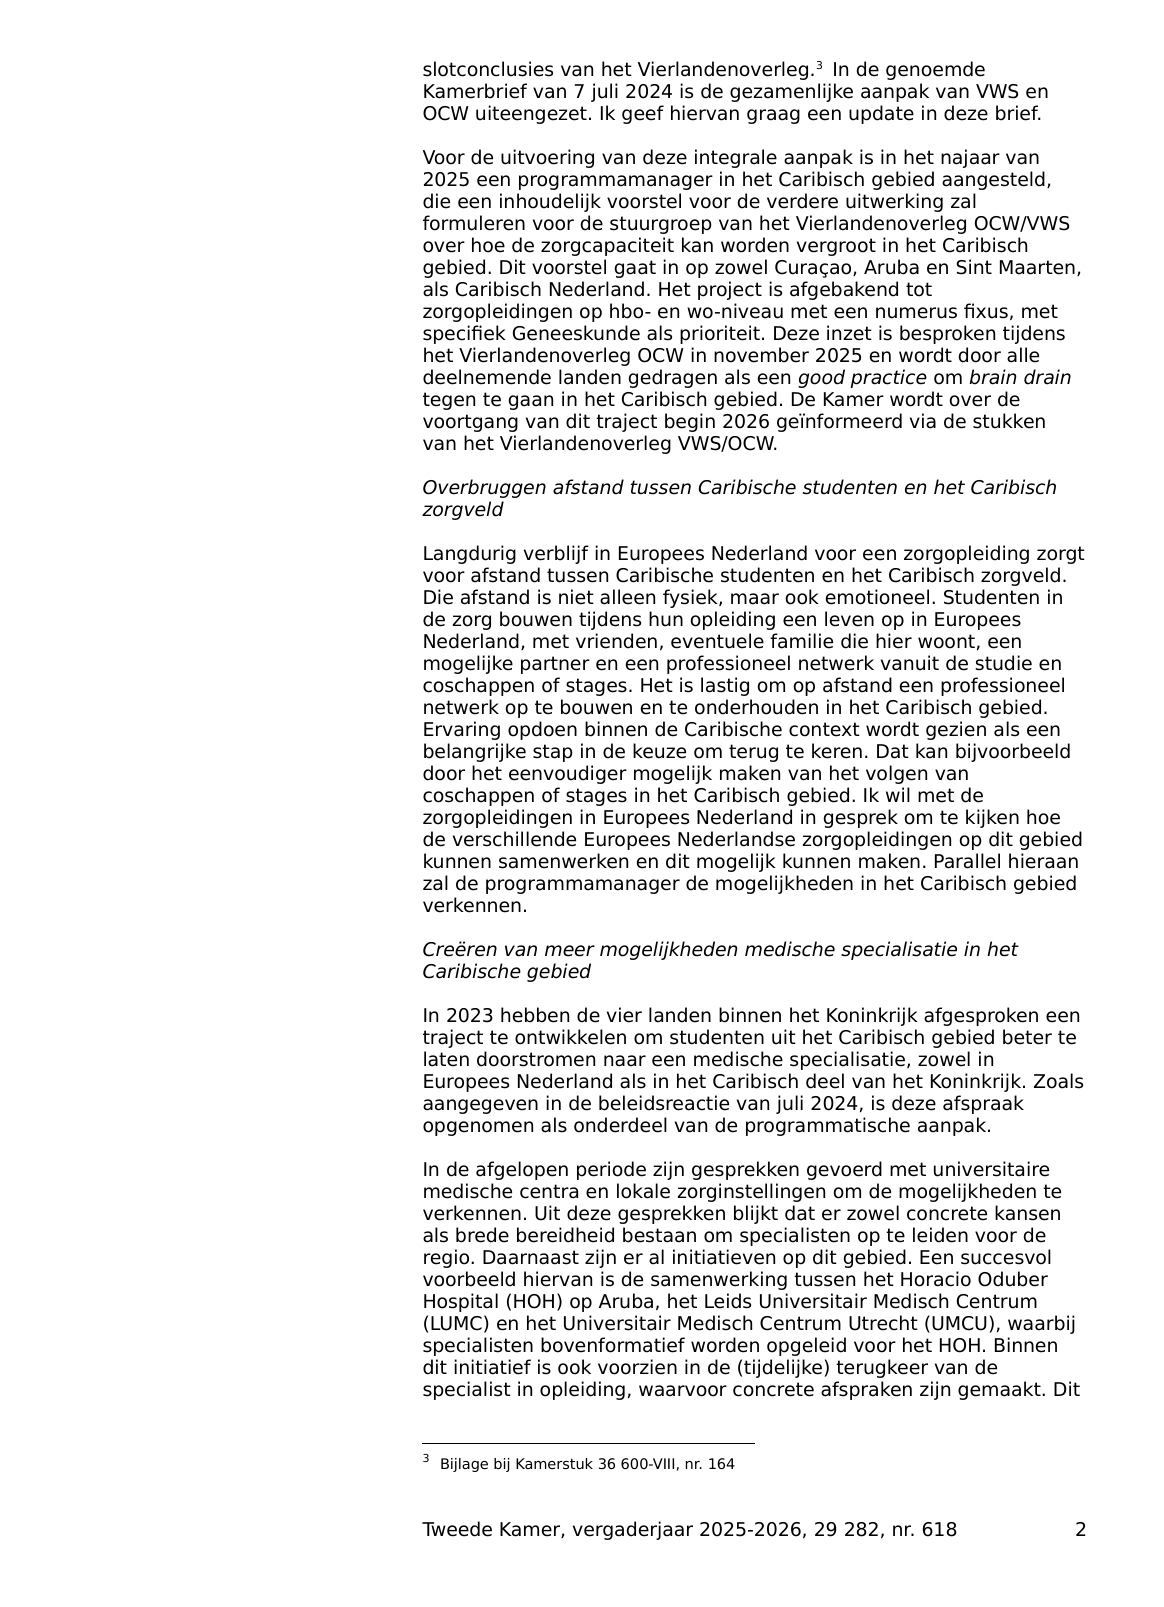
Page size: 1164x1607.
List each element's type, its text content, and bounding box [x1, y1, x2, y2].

subtitle Overbruggen afstand tussen Caribische studenten en het Caribisch zorgveld [422, 477, 1087, 521]
text Langdurig verblijf in Europees Nederland voor een zorgopleiding zorgt voor afstand tussen Caribische studenten en het Caribisch zorgveld. Die afstand is niet alleen fysiek, maar ook emotioneel. Studenten in de zorg bouwen tijdens hun opleiding een leven op in Europees Nederland, met vrienden, eventuele familie die hier woont, een mogelijke partner en een professioneel netwerk vanuit de studie en coschappen of stages. Het is lastig om op afstand een professioneel netwerk op te bouwen en te onderhouden in het Caribisch gebied. Ervaring opdoen binnen de Caribische context wordt gezien als een belangrijke stap in de keuze om terug te keren. Dat kan bijvoorbeeld door het eenvoudiger mogelijk maken van het volgen van coschappen of stages in het Caribisch gebied. Ik wil met de zorgopleidingen in Europees Nederland in gesprek om te kijken hoe de verschillende Europees Nederlandse zorgopleidingen op dit gebied kunnen samenwerken en dit mogelijk kunnen maken. Parallel hieraan zal de programmamanager de mogelijkheden in het Caribisch gebied verkennen. [422, 543, 1087, 917]
text Voor de uitvoering van deze integrale aanpak is in het najaar van 2025 een programmamanager in het Caribisch gebied aangesteld, die een inhoudelijk voorstel voor de verdere uitwerking zal formuleren voor de stuurgroep van het Vierlandenoverleg OCW/VWS over hoe de zorgcapaciteit kan worden vergroot in het Caribisch gebied. Dit voorstel gaat in op zowel Curaçao, Aruba en Sint Maarten, als Caribisch Nederland. Het project is afgebakend tot zorgopleidingen op hbo- en wo-niveau met een numerus fixus, met specifiek Geneeskunde als prioriteit. Deze inzet is besproken tijdens het Vierlandenoverleg OCW in november 2025 en wordt door alle deelnemende landen gedragen als een good practice om brain drain tegen te gaan in het Caribisch gebied. De Kamer wordt over de voortgang van dit traject begin 2026 geïnformeerd via de stukken van het Vierlandenoverleg VWS/OCW. [422, 147, 1087, 455]
subtitle Creëren van meer mogelijkheden medische specialisatie in het Caribische gebied [422, 939, 1087, 983]
text slotconclusies van het Vierlandenoverleg. In de genoemde Kamerbrief van 7 juli 2024 is de gezamenlijke aanpak van VWS en OCW uiteengezet. Ik geef hiervan graag een update in deze brief. [422, 59, 1087, 125]
text In 2023 hebben de vier landen binnen het Koninkrijk afgesproken een traject te ontwikkelen om studenten uit het Caribisch gebied beter te laten doorstromen naar een medische specialisatie, zowel in Europees Nederland als in het Caribisch deel van het Koninkrijk. Zoals aangegeven in de beleidsreactie van juli 2024, is deze afspraak opgenomen als onderdeel van de programmatische aanpak. [422, 1005, 1087, 1137]
text Bijlage bij Kamerstuk 36 600-VIII, nr. 164 [422, 1452, 1087, 1474]
text In de afgelopen periode zijn gesprekken gevoerd met universitaire medische centra en lokale zorginstellingen om de mogelijkheden te verkennen. Uit deze gesprekken blijkt dat er zowel concrete kansen als brede bereidheid bestaan om specialisten op te leiden voor de regio. Daarnaast zijn er al initiatieven op dit gebied. Een succesvol voorbeeld hiervan is de samenwerking tussen het Horacio Oduber Hospital (HOH) op Aruba, het Leids Universitair Medisch Centrum (LUMC) en het Universitair Medisch Centrum Utrecht (UMCU), waarbij specialisten bovenformatief worden opgeleid voor het HOH. Binnen dit initiatief is ook voorzien in de (tijdelijke) terugkeer van de specialist in opleiding, waarvoor concrete afspraken zijn gemaakt. Dit [422, 1159, 1087, 1401]
